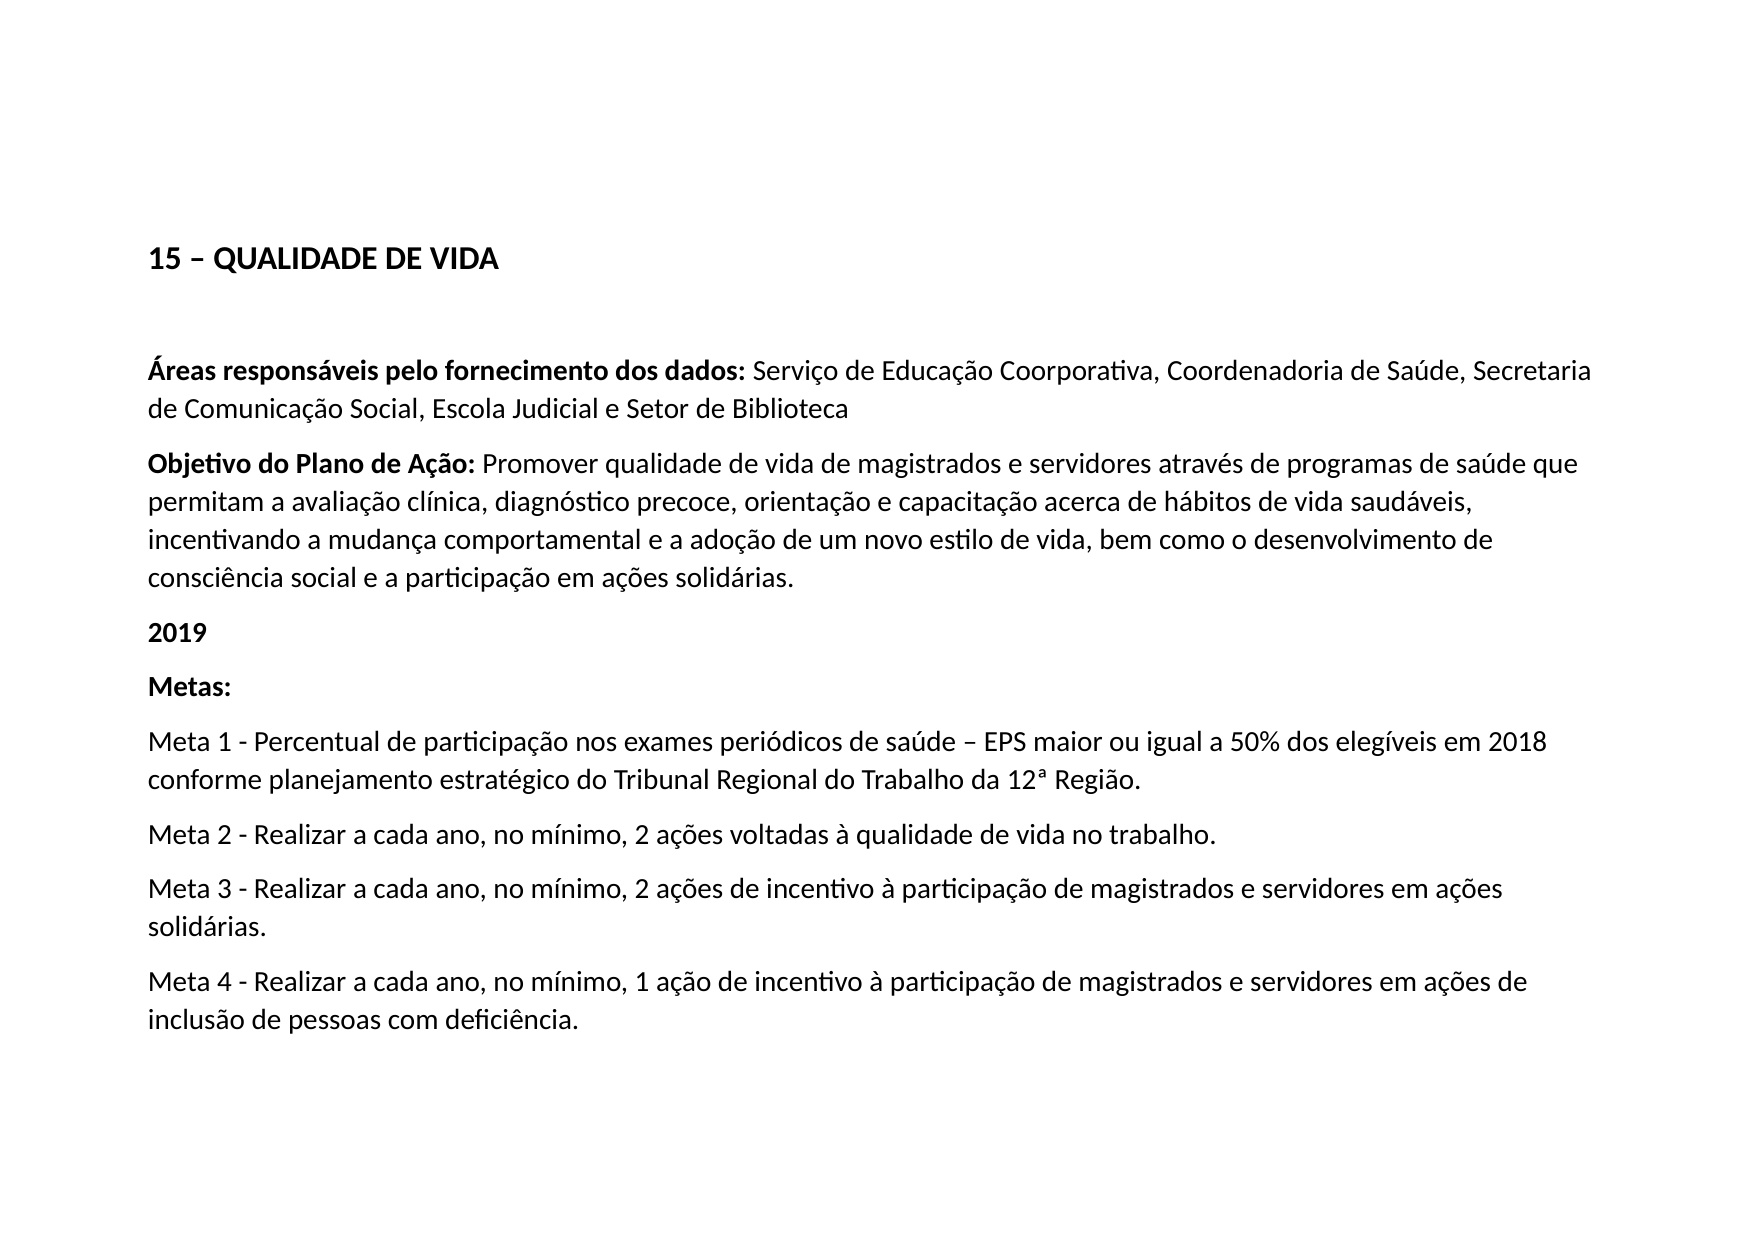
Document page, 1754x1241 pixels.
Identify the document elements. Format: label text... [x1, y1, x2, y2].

text Áreas responsáveis pelo fornecimento dos dados: Serviço de Educação Coorporativa, Coordenadoria de Saúde, Secretaria de Comunicação Social, Escola Judicial e Setor de Biblioteca [148, 352, 1606, 426]
text Meta 3 - Realizar a cada ano, no mínimo, 2 ações de incentivo à participação de magistrados e servidores em ações solidárias. [148, 871, 1606, 944]
text Metas: [148, 668, 1606, 704]
text Meta 1 - Percentual de participação nos exames periódicos de saúde – EPS maior ou igual a 50% dos elegíveis em 2018 conforme planejamento estratégico do Tribunal Regional do Trabalho da 12ª Região. [148, 723, 1606, 797]
text Objetivo do Plano de Ação: Promover qualidade de vida de magistrados e servidores através de programas de saúde que permitam a avaliação clínica, diagnóstico precoce, orientação e capacitação acerca de hábitos de vida saudáveis, incentivando a mudança comportamental e a adoção de um novo estilo de vida, bem como o desenvolvimento de consciência social e a participação em ações solidárias. [148, 445, 1606, 595]
text Meta 4 - Realizar a cada ano, no mínimo, 1 ação de incentivo à participação de magistrados e servidores em ações de inclusão de pessoas com deficiência. [148, 963, 1606, 1037]
text 15 – QUALIDADE DE VIDA [148, 237, 1606, 278]
text 2019 [148, 614, 1606, 649]
text Meta 2 - Realizar a cada ano, no mínimo, 2 ações voltadas à qualidade de vida no trabalho. [148, 816, 1606, 851]
